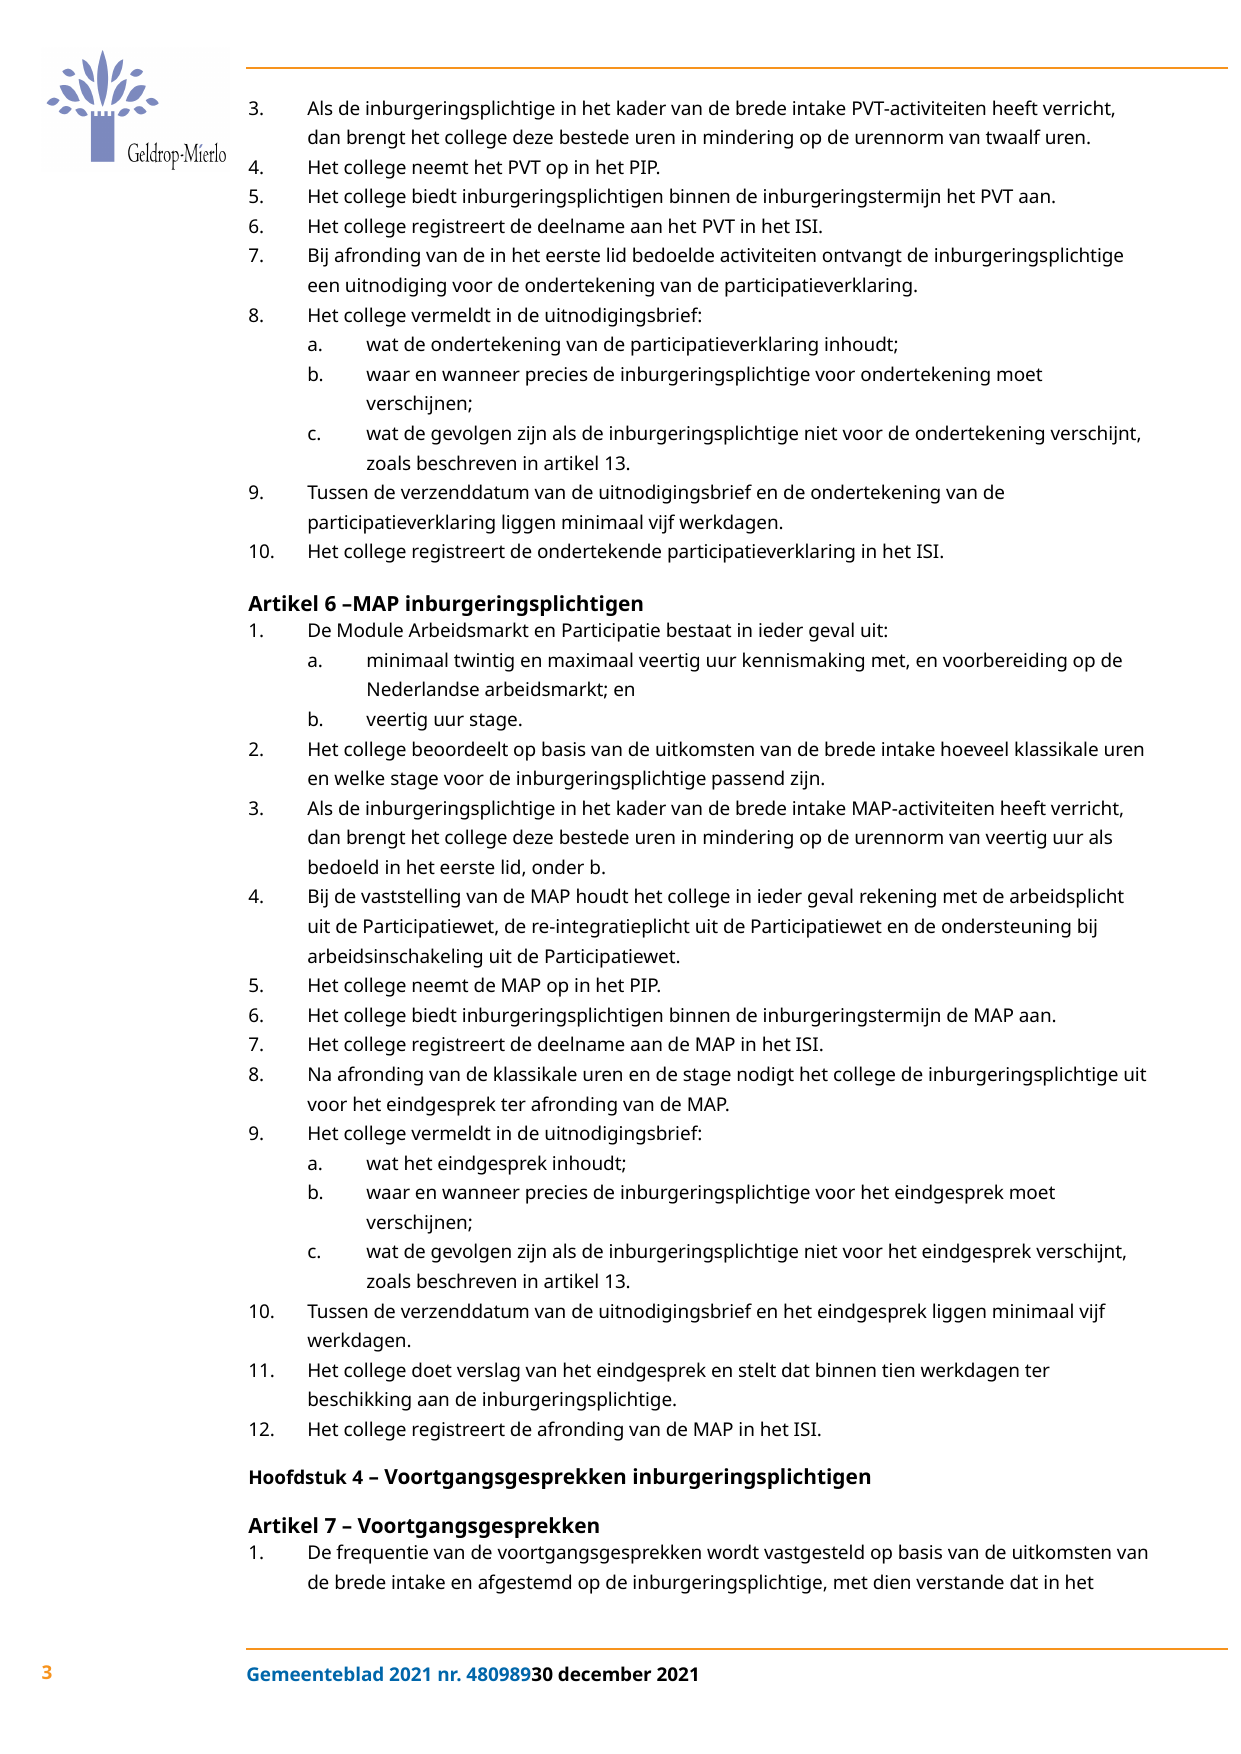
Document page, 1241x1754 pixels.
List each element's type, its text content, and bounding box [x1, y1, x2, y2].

list wat de ondertekening van de participatieverklaring inhoudt; [307, 331, 1152, 357]
list veertig uur stage. [307, 706, 1152, 732]
list Het college registreert de deelname aan het PVT in het ISI. [248, 213, 1152, 239]
text Hoofdstuk 4 – Voortgangsgesprekken inburgeringsplichtigen [248, 1462, 1152, 1490]
list Tussen de verzenddatum van de uitnodigingsbrief en het eindgesprek liggen minimaal vijf werkdagen. [248, 1298, 1152, 1353]
list wat de gevolgen zijn als de inburgeringsplichtige niet voor de ondertekening verschijnt, zoals beschreven in artikel 13. [307, 420, 1152, 476]
list Na afronding van de klassikale uren en de stage nodigt het college de inburgeringsplichtige uit voor het eindgesprek ter afronding van de MAP. [248, 1061, 1152, 1116]
list Het college biedt inburgeringsplichtigen binnen de inburgeringstermijn het PVT aan. [248, 183, 1152, 209]
list Als de inburgeringsplichtige in het kader van de brede intake PVT-activiteiten heeft verricht, dan brengt het college deze bestede uren in mindering op de urennorm van twaalf uren. [248, 95, 1152, 150]
list Het college registreert de afronding van de MAP in het ISI. [248, 1416, 1152, 1442]
list Het college vermeldt in de uitnodigingsbrief: [248, 1120, 1152, 1146]
list Het college neemt de MAP op in het PIP. [248, 972, 1152, 998]
list Bij afronding van de in het eerste lid bedoelde activiteiten ontvangt de inburgeringsplichtige een uitnodiging voor de ondertekening van de participatieverklaring. [248, 243, 1152, 298]
list Het college vermeldt in de uitnodigingsbrief: [248, 302, 1152, 328]
list waar en wanneer precies de inburgeringsplichtige voor ondertekening moet verschijnen; [307, 361, 1152, 416]
list Het college beoordeelt op basis van de uitkomsten van de brede intake hoeveel klassikale uren en welke stage voor de inburgeringsplichtige passend zijn. [248, 736, 1152, 791]
list Tussen de verzenddatum van de uitnodigingsbrief en de ondertekening van de participatieverklaring liggen minimaal vijf werkdagen. [248, 479, 1152, 535]
list minimaal twintig en maximaal veertig uur kennismaking met, en voorbereiding op de Nederlandse arbeidsmarkt; en [307, 647, 1152, 702]
list De Module Arbeidsmarkt en Participatie bestaat in ieder geval uit: [248, 617, 1152, 643]
list Het college registreert de deelname aan de MAP in het ISI. [248, 1032, 1152, 1057]
list Het college neemt het PVT op in het PIP. [248, 154, 1152, 180]
list wat de gevolgen zijn als de inburgeringsplichtige niet voor het eindgesprek verschijnt, zoals beschreven in artikel 13. [307, 1239, 1152, 1294]
list wat het eindgesprek inhoudt; [307, 1150, 1152, 1176]
list De frequentie van de voortgangsgesprekken wordt vastgesteld op basis van de uitkomsten van de brede intake en afgestemd op de inburgeringsplichtige, met dien verstande dat in het [248, 1539, 1152, 1595]
text Artikel 7 – Voortgangsgesprekken [248, 1511, 1152, 1539]
list waar en wanneer precies de inburgeringsplichtige voor het eindgesprek moet verschijnen; [307, 1179, 1152, 1235]
list Als de inburgeringsplichtige in het kader van de brede intake MAP-activiteiten heeft verricht, dan brengt het college deze bestede uren in mindering op de urennorm van veertig uur als bedoeld in het eerste lid, onder b. [248, 795, 1152, 880]
list Bij de vaststelling van de MAP houdt het college in ieder geval rekening met de arbeidsplicht uit de Participatiewet, de re-integratieplicht uit de Participatiewet en de ondersteuning bij arbeidsinschakeling uit de Participatiewet. [248, 884, 1152, 968]
list Het college registreert de ondertekende participatieverklaring in het ISI. [248, 538, 1152, 564]
list Het college biedt inburgeringsplichtigen binnen de inburgeringstermijn de MAP aan. [248, 1002, 1152, 1028]
picture [41, 47, 231, 172]
list Het college doet verslag van het eindgesprek en stelt dat binnen tien werkdagen ter beschikking aan de inburgeringsplichtige. [248, 1357, 1152, 1412]
text Artikel 6 –MAP inburgeringsplichtigen [248, 589, 1152, 617]
